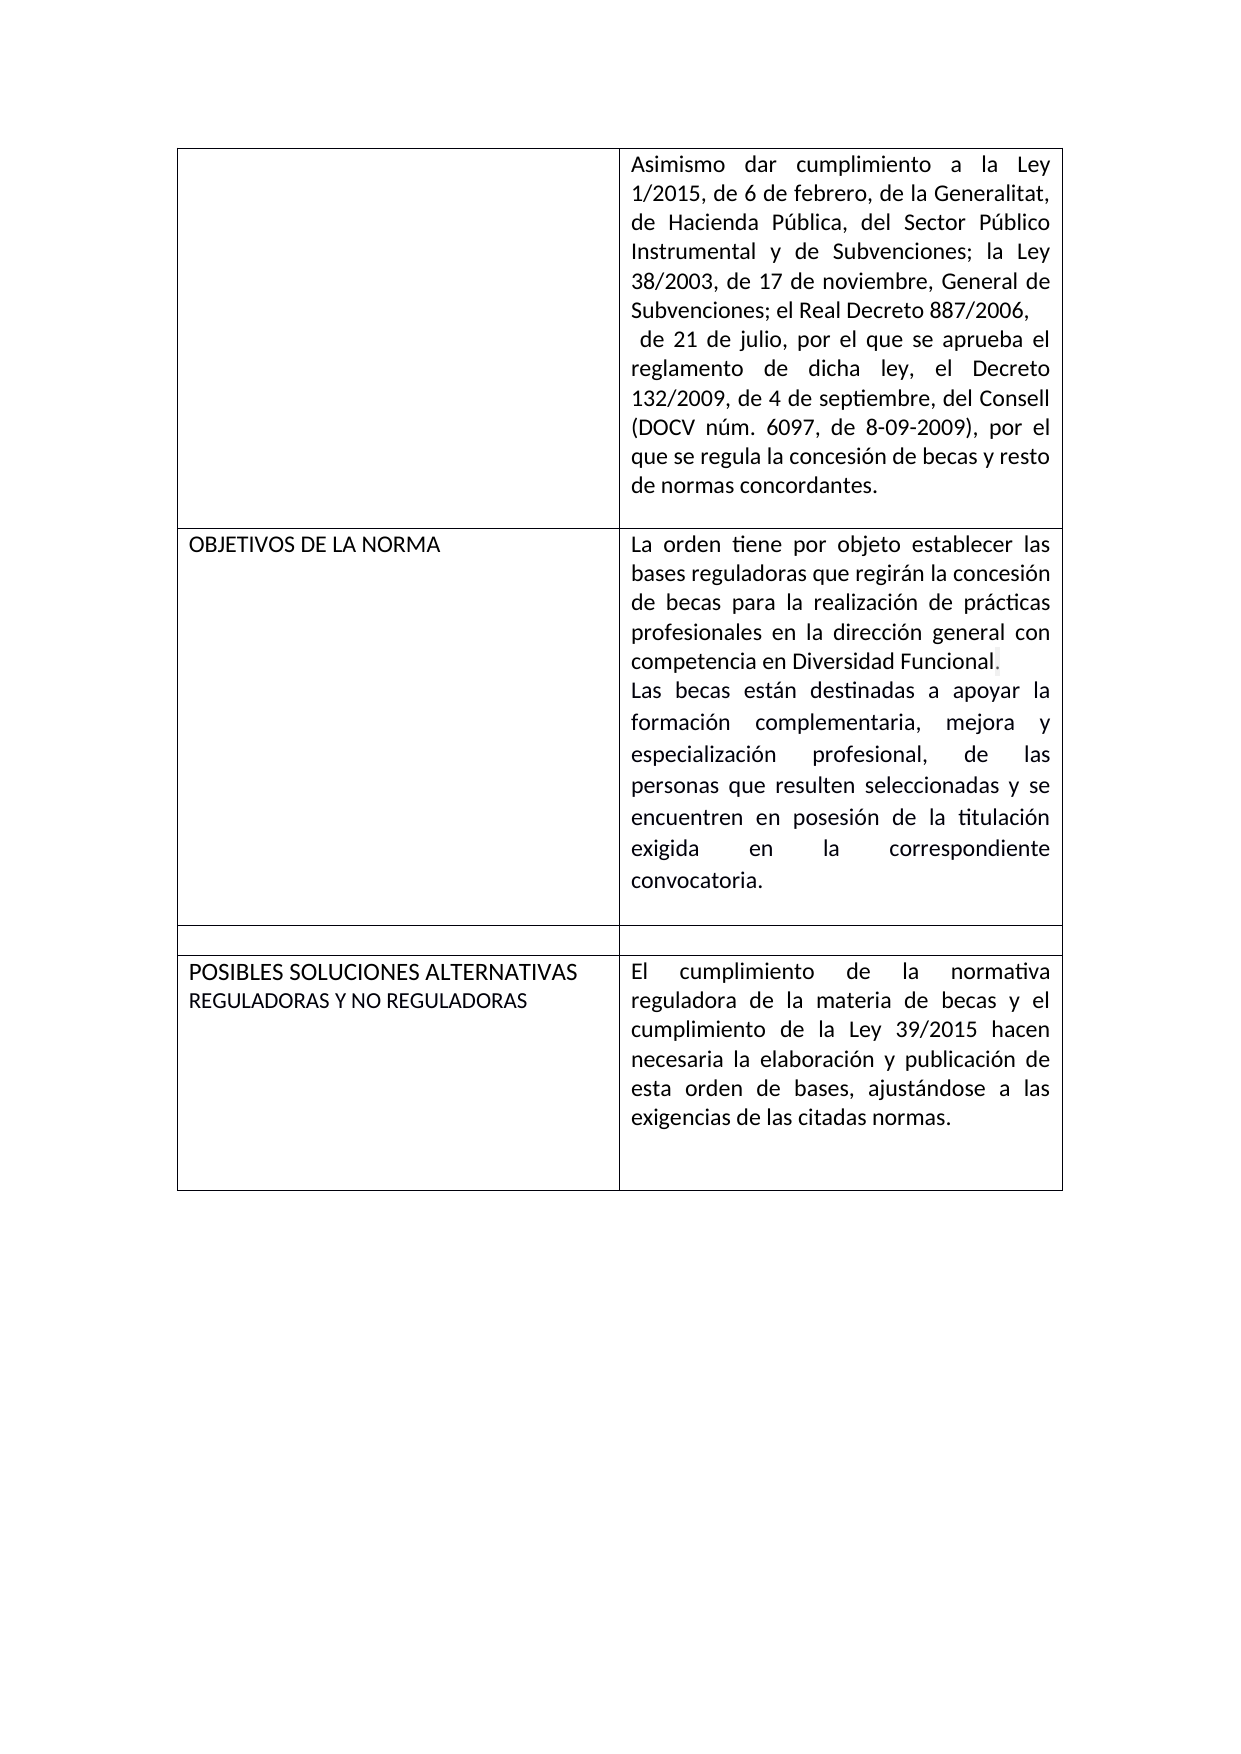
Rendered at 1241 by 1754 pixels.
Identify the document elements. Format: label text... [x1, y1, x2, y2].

table_cell [620, 926, 1062, 955]
table_cell Asimismo dar cumplimiento a la Ley 1/2015, de 6 de febrero, de la Generalitat, de Hacienda Pública, del Sector Público Instrumental y de Subvenciones; la Ley 38/2003, de 17 de noviembre, General de Subvenciones; el Real Decreto 887/2006, de 21 de julio, por el que se aprueba el reglamento de dicha ley, el Decreto 132/2009, de 4 de septiembre, del Consell (DOCV núm. 6097, de 8-09-2009), por el que se regula la concesión de becas y resto de normas concordantes. [620, 149, 1062, 528]
table_cell La orden tiene por objeto establecer las bases reguladoras que regirán la concesión de becas para la realización de prácticas profesionales en la dirección general con competencia en Diversidad Funcional. Las becas están destinadas a apoyar la formación complementaria, mejora y especialización profesional, de las personas que resulten seleccionadas y se encuentren en posesión de la titulación exigida en la correspondiente convocatoria. [620, 529, 1062, 924]
table_cell OBJETIVOS DE LA NORMA [178, 529, 619, 924]
table_cell [178, 926, 619, 955]
table_cell [178, 149, 619, 528]
table_cell POSIBLES SOLUCIONES ALTERNATIVAS REGULADORAS Y NO REGULADORAS [178, 956, 619, 1190]
table_cell El cumplimiento de la normativa reguladora de la materia de becas y el cumplimiento de la Ley 39/2015 hacen necesaria la elaboración y publicación de esta orden de bases, ajustándose a las exigencias de las citadas normas. [620, 956, 1062, 1190]
